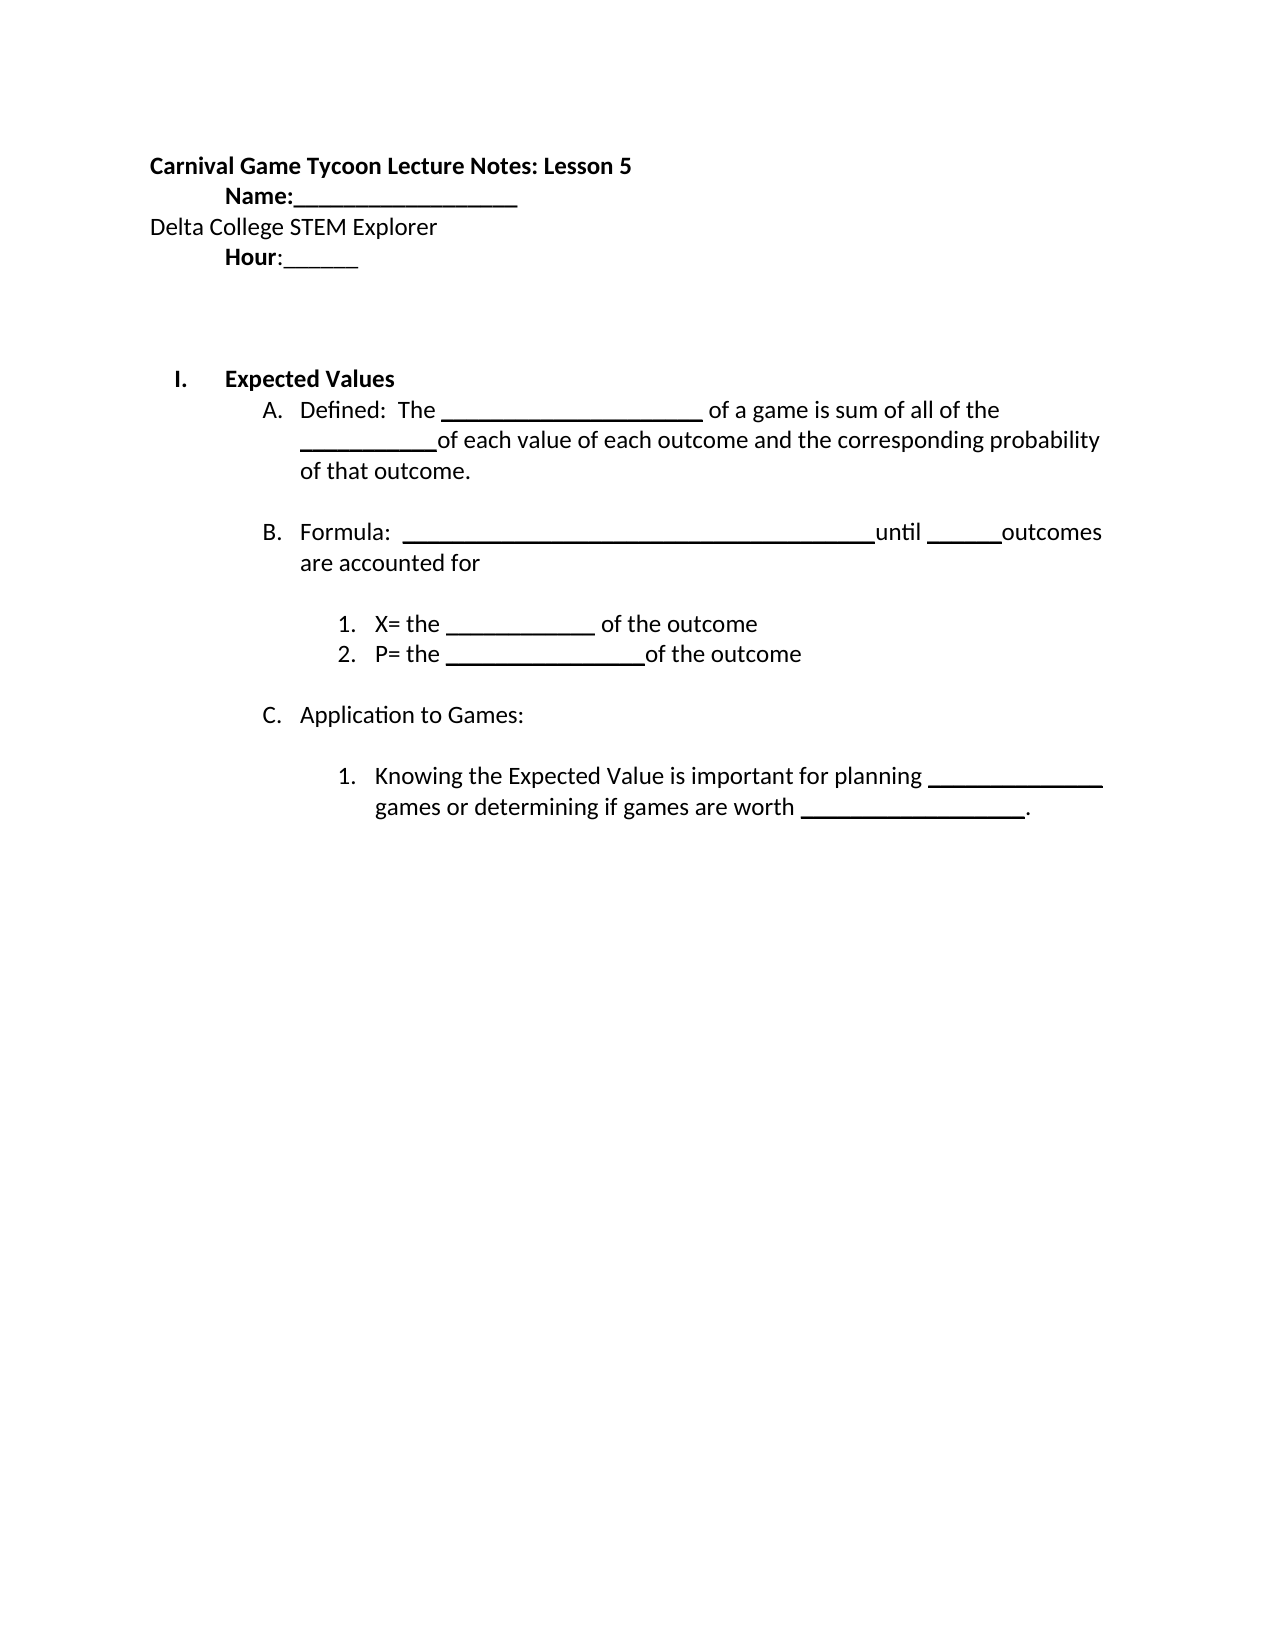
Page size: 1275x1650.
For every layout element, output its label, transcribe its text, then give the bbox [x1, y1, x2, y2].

list Formula: ______________________________________until ______outcomes are accounted for [262, 516, 1125, 577]
list Expected Values [187, 364, 1125, 394]
list Application to Games: [262, 699, 1125, 730]
text Carnival Game Tycoon Lecture Notes: Lesson 5 Name:__________________ [150, 150, 1125, 211]
list P= the ________________of the outcome [337, 638, 1125, 669]
text Delta College STEM Explorer Hour:______ [150, 211, 1125, 272]
list Knowing the Expected Value is important for planning ______________ games or determining if games are worth __________________. [337, 760, 1125, 821]
list X= the ____________ of the outcome [337, 608, 1125, 638]
list Defined: The _____________________ of a game is sum of all of the ___________of each value of each outcome and the corresponding probability of that outcome. [262, 394, 1125, 486]
